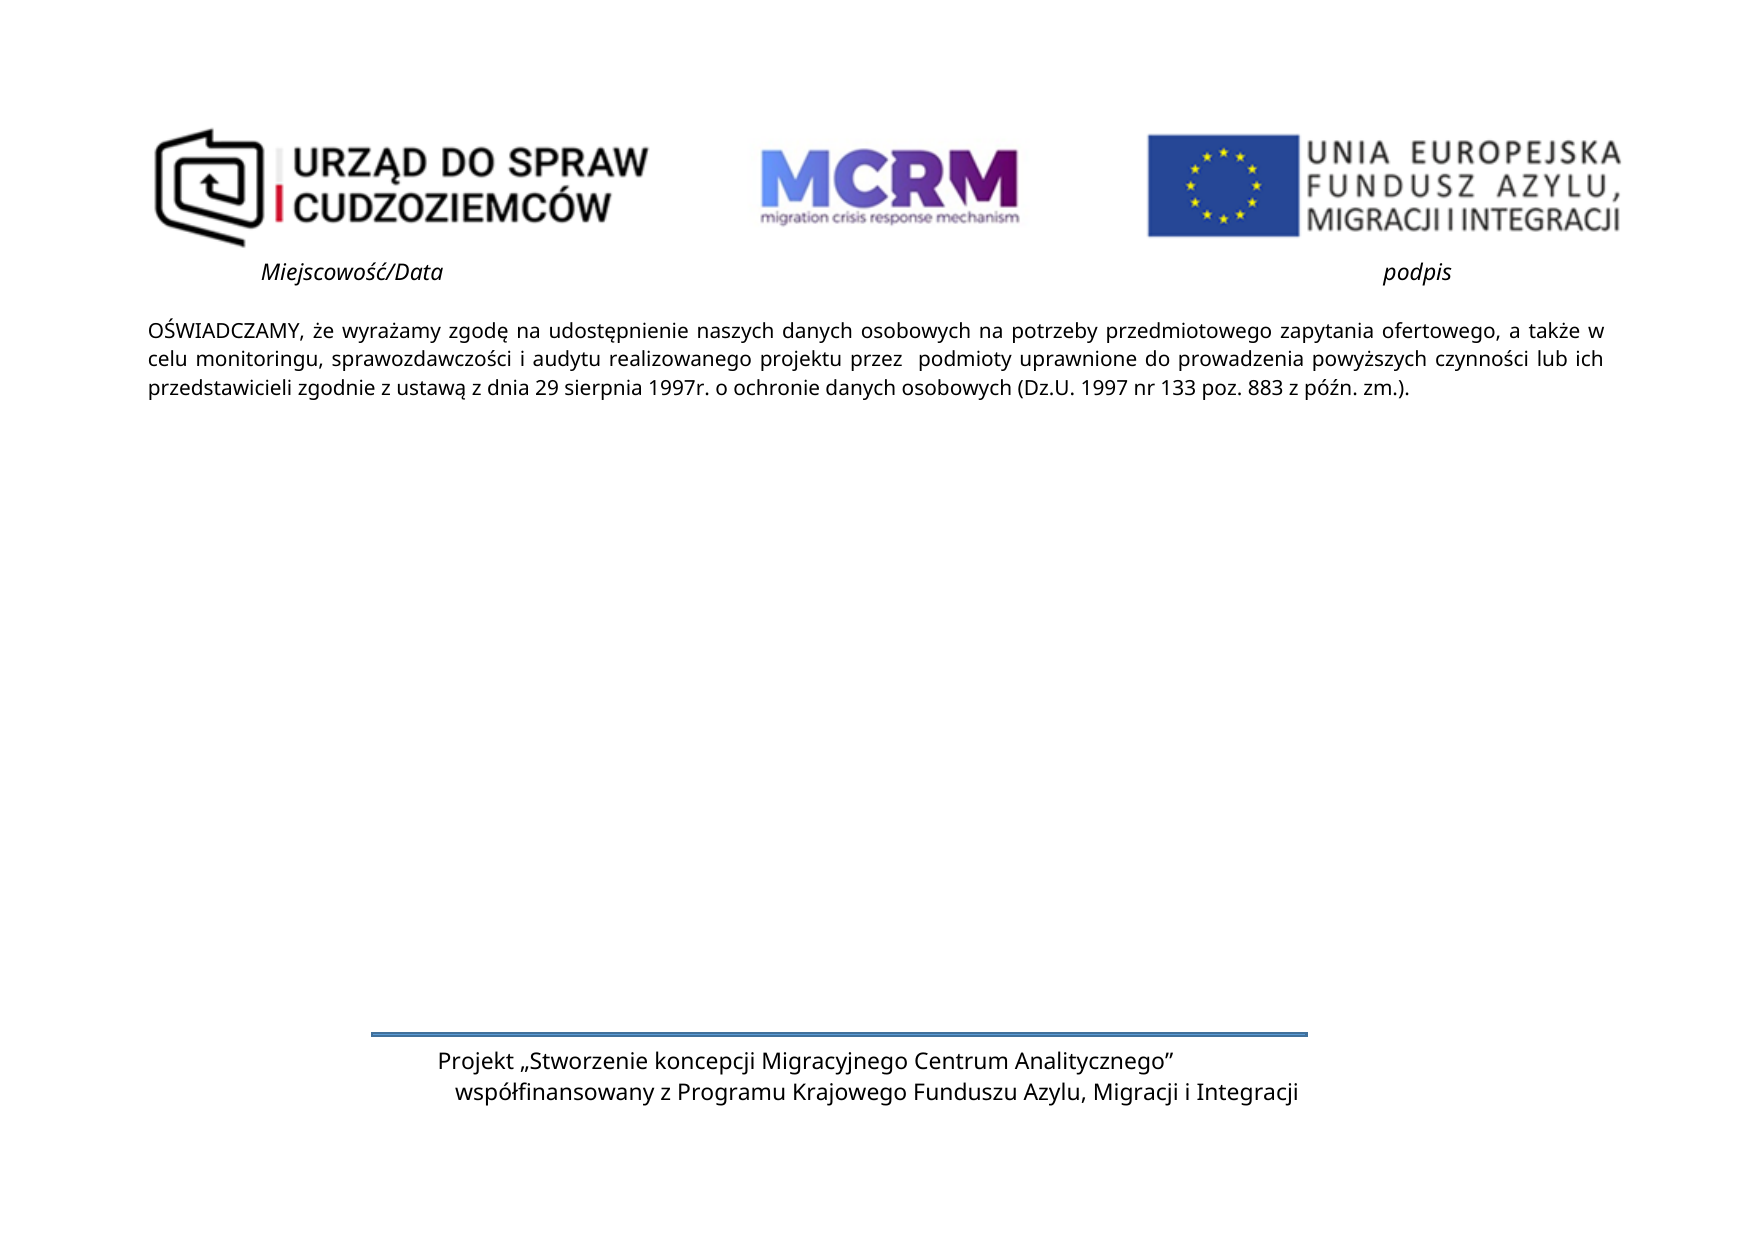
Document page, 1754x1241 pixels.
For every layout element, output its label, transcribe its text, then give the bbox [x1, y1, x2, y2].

text OŚWIADCZAMY, że wyrażamy zgodę na udostępnienie naszych danych osobowych na potrzeby przedmiotowego zapytania ofertowego, a także w celu monitoringu, sprawozdawczości i audytu realizowanego projektu przez podmioty uprawnione do prowadzenia powyższych czynności lub ich przedstawicieli zgodnie z ustawą z dnia 29 sierpnia 1997r. o ochronie danych osobowych (Dz.U. 1997 nr 133 poz. 883 z późn. zm.). [148, 316, 1606, 401]
text Miejscowość/Data podpis [148, 256, 1606, 287]
